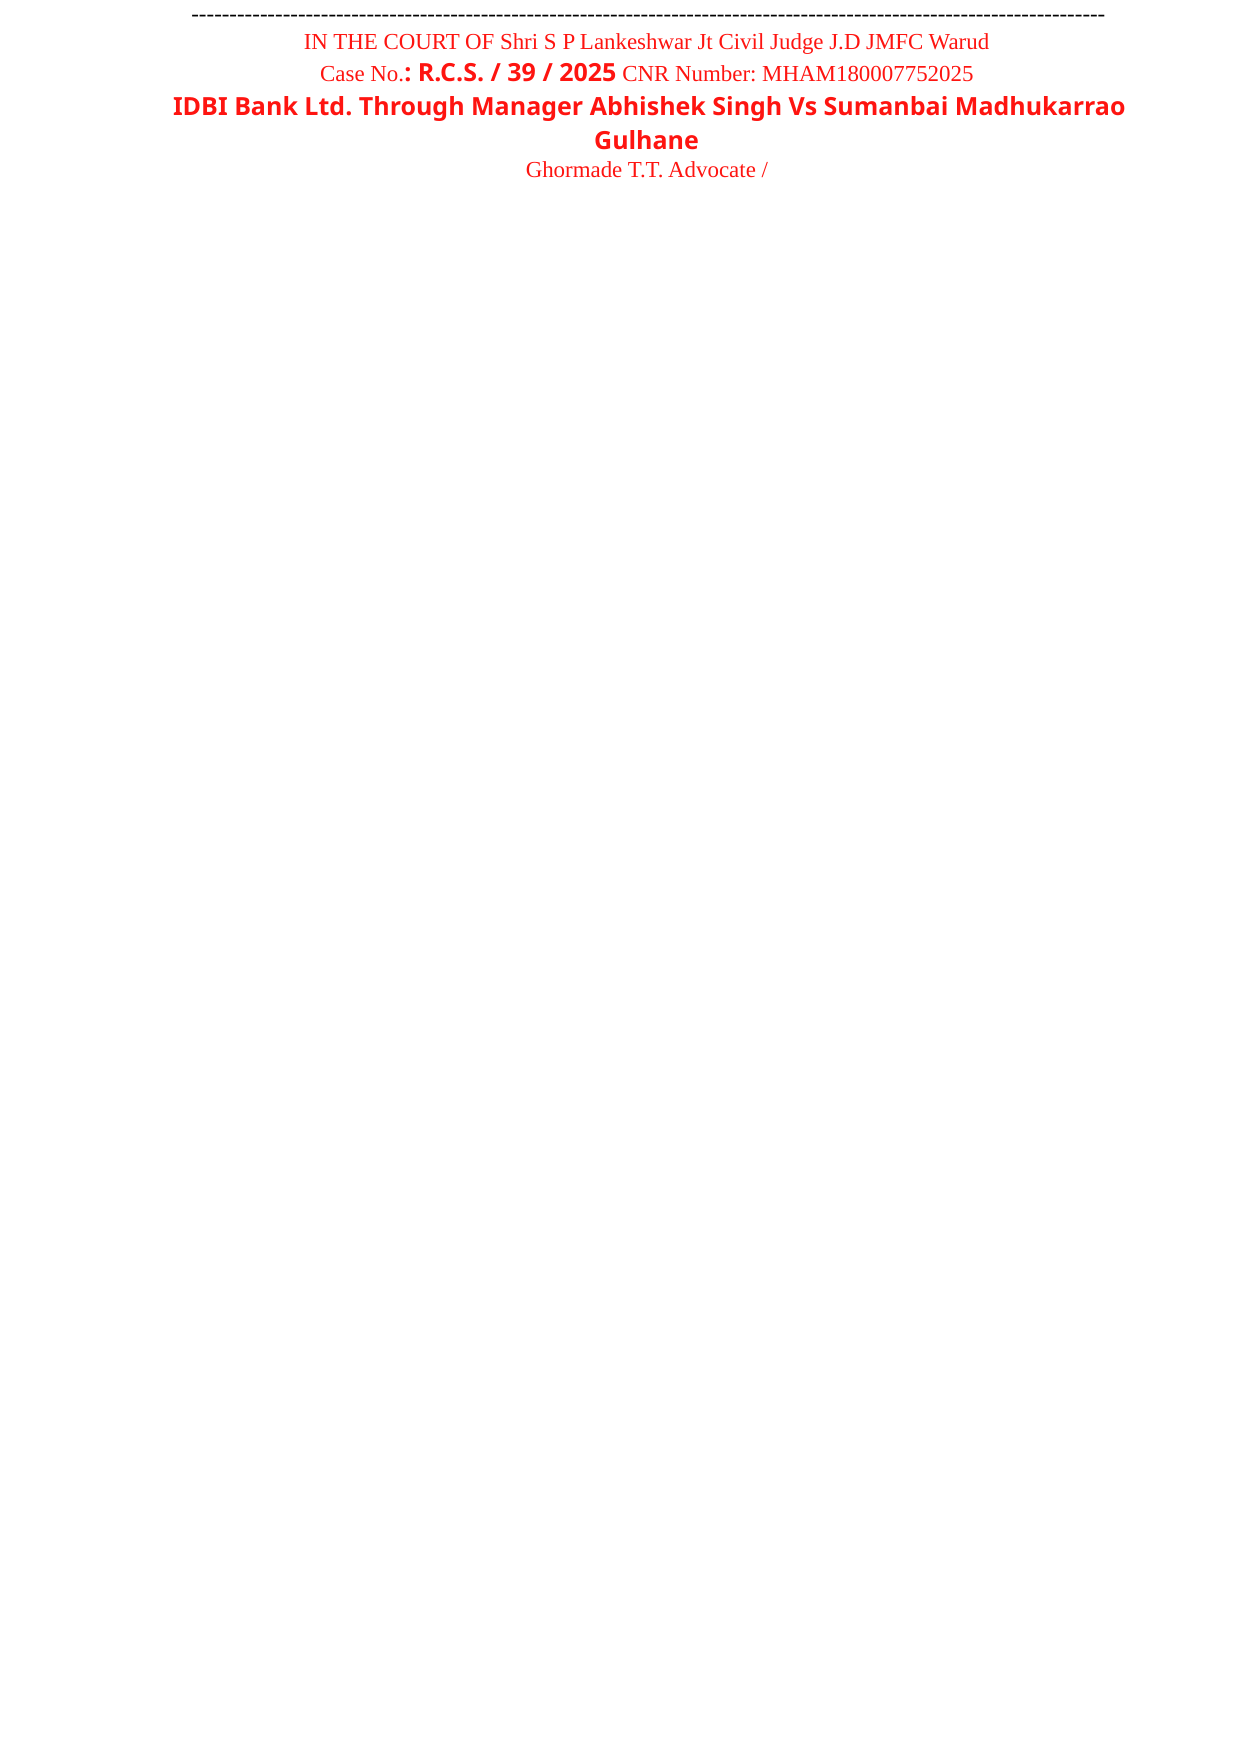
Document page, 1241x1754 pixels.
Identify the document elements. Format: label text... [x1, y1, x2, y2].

text ------------------------------------------------------------------------------------------------------------------------ [118, 0, 1181, 27]
text IN THE COURT OF Shri S P Lankeshwar Jt Civil Judge J.D JMFC Warud Case No.: R.C.S. / 39 / 2025 CNR Number: MHAM180007752025 IDBI Bank Ltd. Through Manager Abhishek Singh Vs Sumanbai Madhukarrao Gulhane Ghormade T.T. Advocate / [118, 28, 1181, 183]
